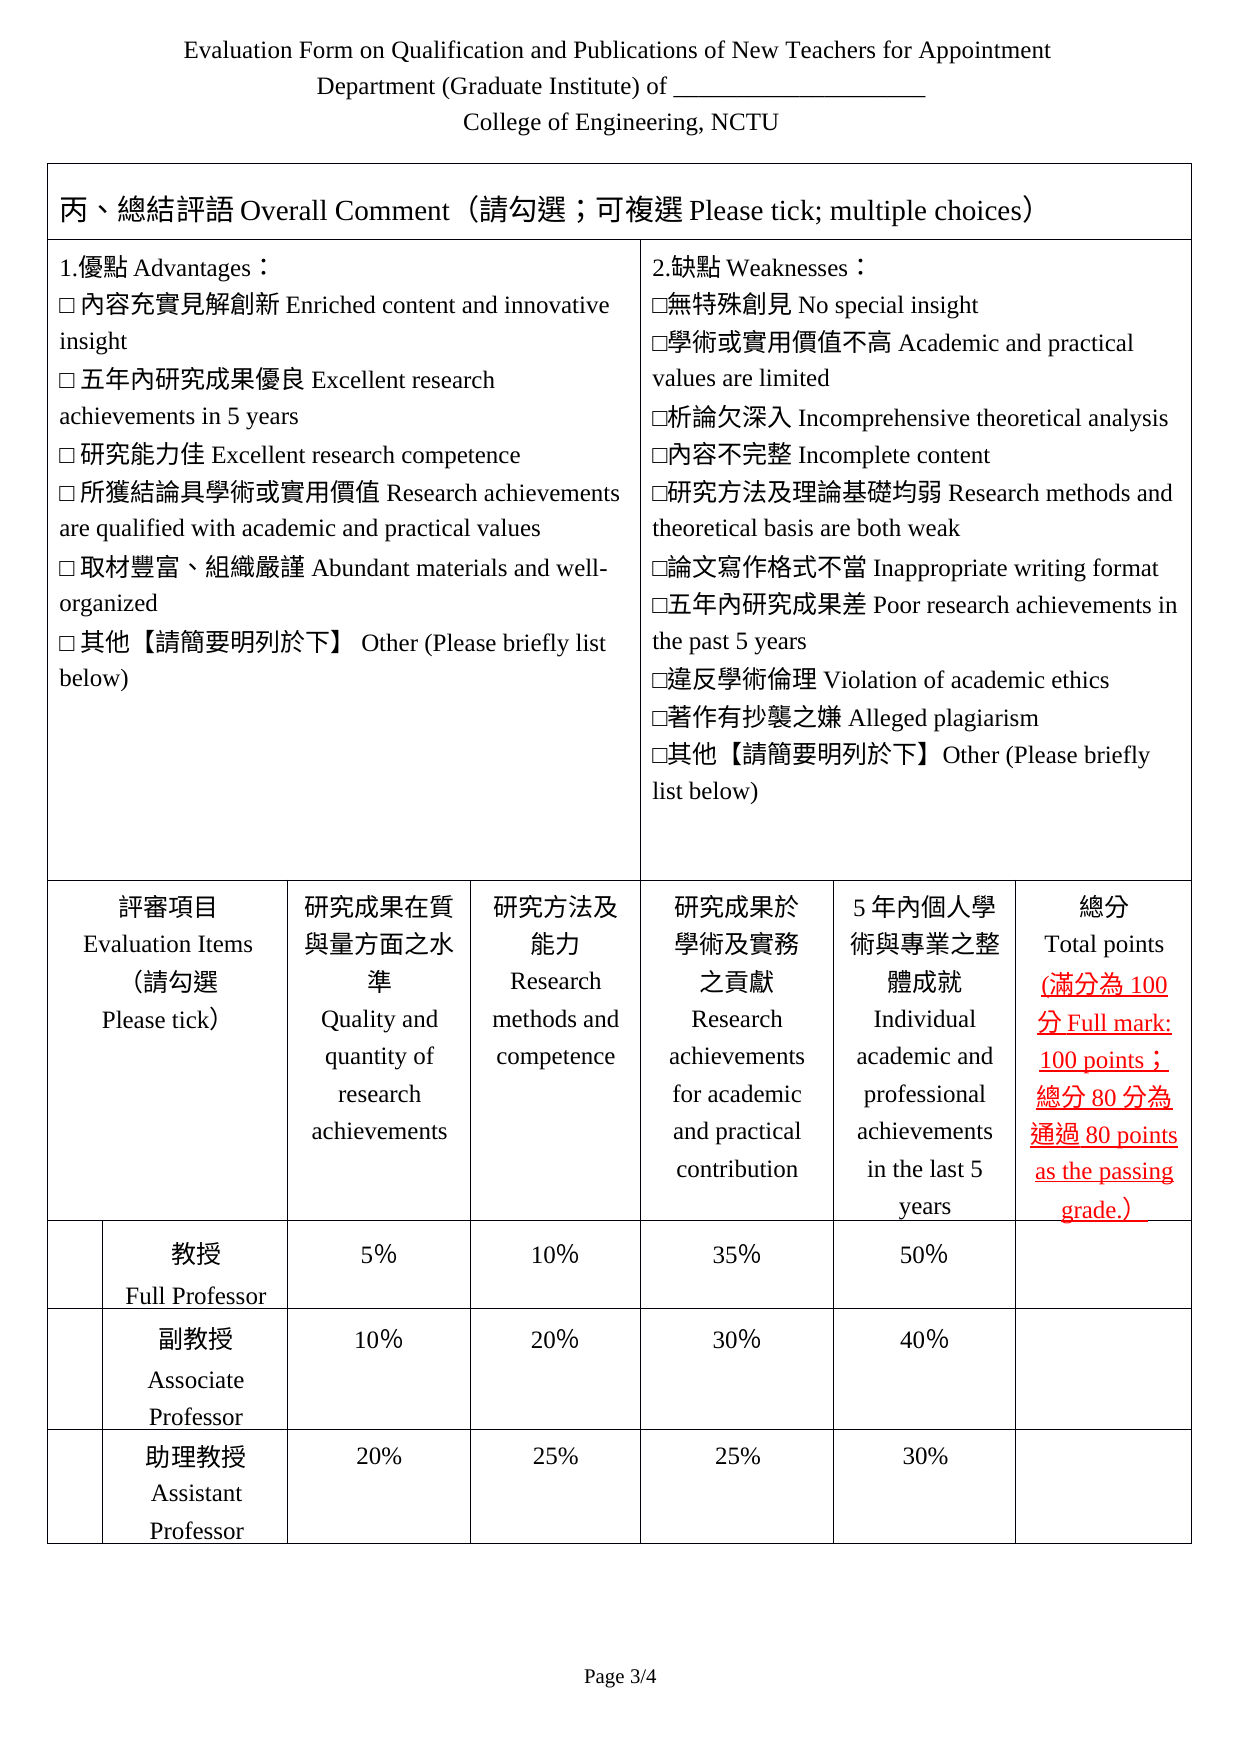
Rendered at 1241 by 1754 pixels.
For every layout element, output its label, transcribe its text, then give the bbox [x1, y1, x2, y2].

table_cell 研究成果於 學術及實務 之貢獻 Research achievements for academic and practical contribution [641, 881, 833, 1220]
table_cell 助 理教授 Assistant Professor [103, 1430, 287, 1543]
table_cell [1016, 1309, 1191, 1429]
table_cell 2.缺點Weaknesses： □無特殊創見 No special insight □學術或實用價值不高 Academic and practical values are limited □析論欠深入 Incomprehensive theoretical analysis □內容不完整 Incomplete content □研究方法及理論基礎均弱 Research methods and theoretical basis are both weak □論文寫作格式不當 Inappropriate writing format □五年內研究成果差 Poor research achievements in the past 5 years □違反學術倫理 Violation of academic ethics □著作有抄襲之嫌 Alleged plagiarism □其他【請簡要明列於下】Other (Please briefly list below) [641, 240, 1191, 879]
table_cell 研究方法及能力 Research methods and competence [471, 881, 640, 1220]
table_header 丙、總結評語Overall Comment（請勾選；可複選Please tick; multiple choices） [48, 164, 1191, 239]
table_cell 總分 Total points (滿分為 100 分Full mark: 100 points； 總分 80 分為通過80 points as the passing grade.） [1016, 881, 1191, 1220]
table_cell 25% [471, 1430, 640, 1543]
table_cell 20％ [471, 1309, 640, 1429]
table_cell [1016, 1430, 1191, 1543]
table_cell [48, 1221, 102, 1308]
table_cell 10％ [471, 1221, 640, 1308]
table_cell 研究成果在質與量方面之水準 Quality and quantity of research achievements [288, 881, 470, 1220]
table_cell 35％ [641, 1221, 833, 1308]
table_cell 1.優點Advantages： □ 內容充實見解創新Enriched content and innovative insight □ 五年內研究成果優良 Excellent research achievements in 5 years □ 研究能力佳 Excellent research competence □ 所獲結論具學術或實用價值 Research achievements are qualified with academic and practical values □ 取材豐富、組織嚴謹 Abundant materials and well-organized □ 其他【請簡要明列於下】 Other (Please briefly list below) [48, 240, 640, 879]
table_cell 副教授 Associate Professor [103, 1309, 287, 1429]
table_cell 20% [288, 1430, 470, 1543]
table_cell 評審項目 Evaluation Items （請勾選 Please tick） [48, 881, 287, 1220]
table_cell 教授 Full Professor [103, 1221, 287, 1308]
table_cell 40％ [834, 1309, 1015, 1429]
table_cell 5 年內個人學術與專業之整體成就 Individual academic and professional achievements in the last 5 years [834, 881, 1015, 1220]
table_cell 25% [641, 1430, 833, 1543]
table_cell 30％ [641, 1309, 833, 1429]
table_cell 5％ [288, 1221, 470, 1308]
table_cell [1016, 1221, 1191, 1308]
table_cell 30% [834, 1430, 1015, 1543]
table_cell [48, 1309, 102, 1429]
table_cell 50％ [834, 1221, 1015, 1308]
table_cell 10％ [288, 1309, 470, 1429]
table_cell [48, 1430, 102, 1543]
